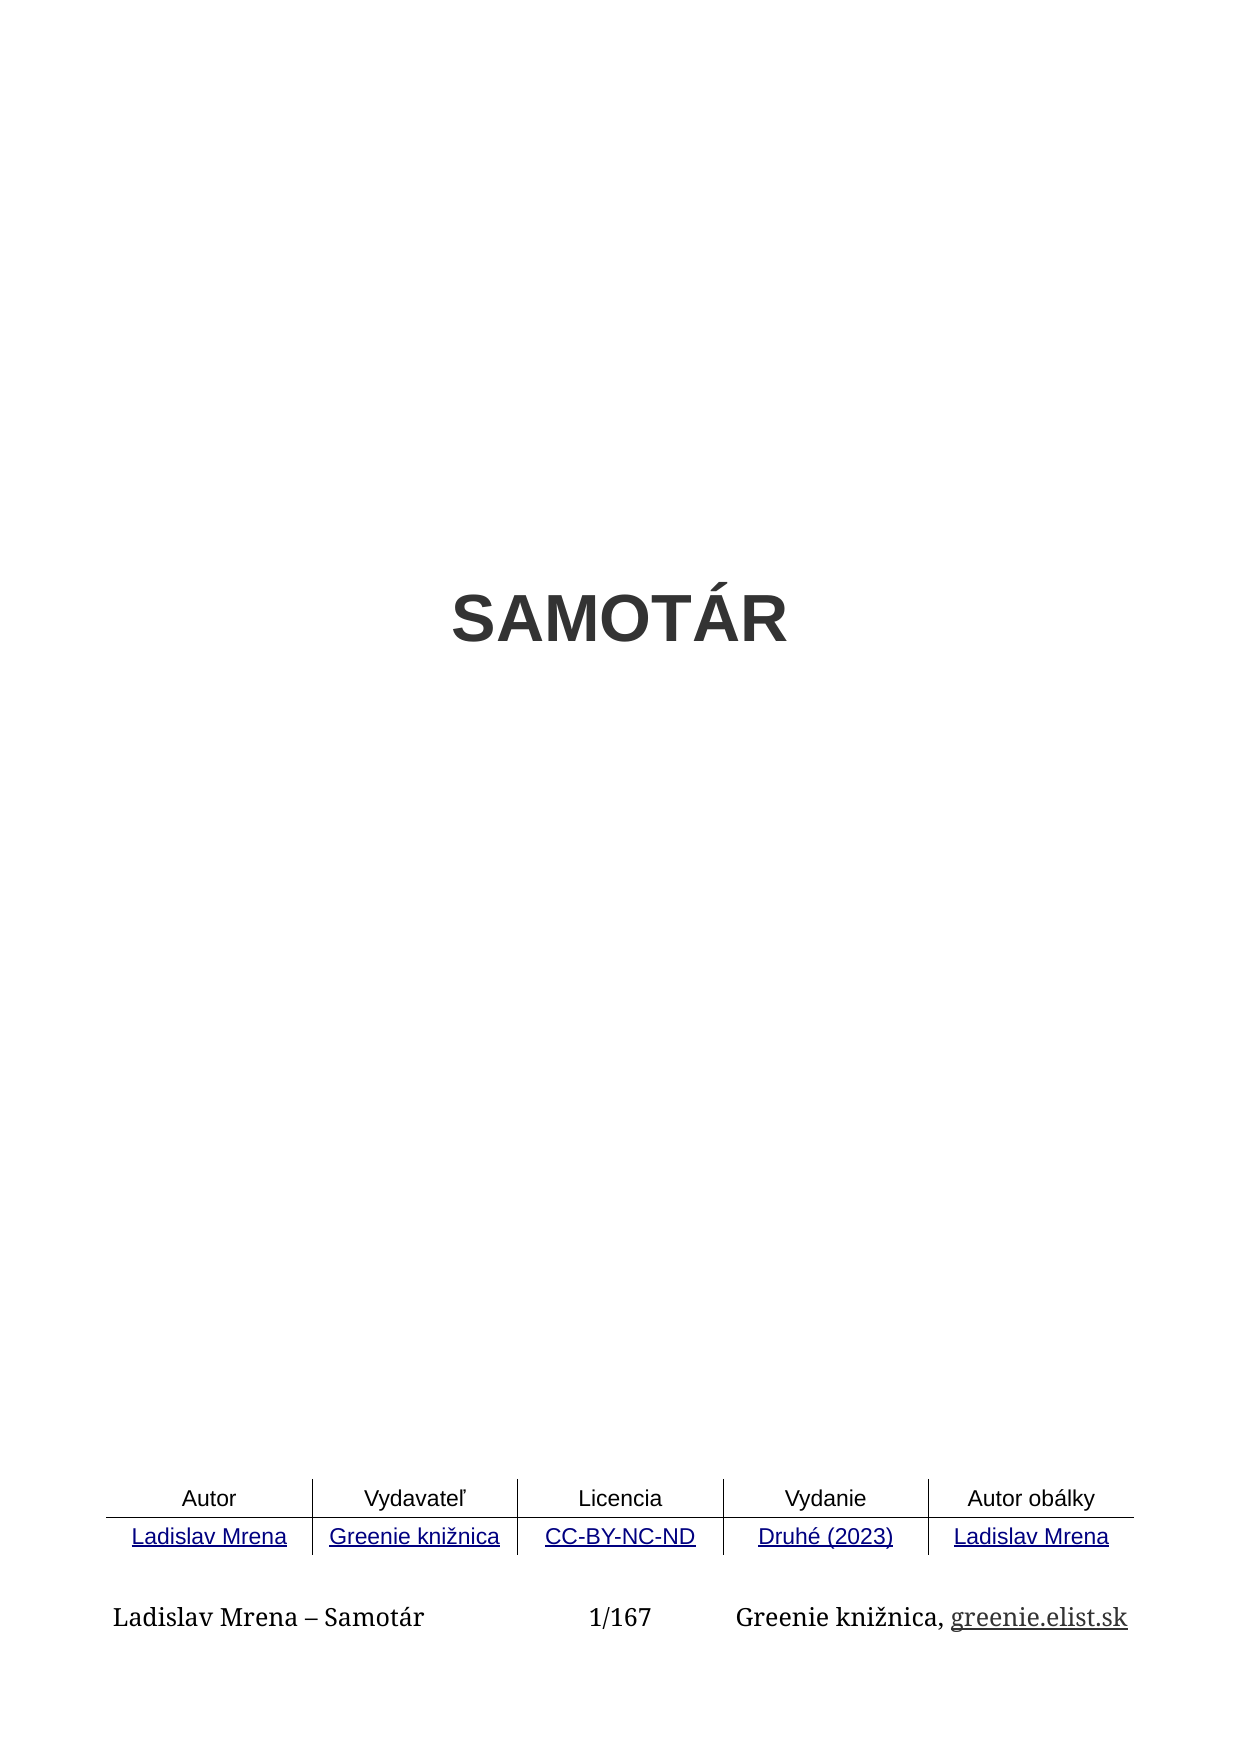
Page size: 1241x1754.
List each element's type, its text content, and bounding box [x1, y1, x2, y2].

table_header Licencia [518, 1479, 723, 1517]
table_header Autor [106, 1479, 312, 1517]
table_header Vydavateľ [313, 1479, 517, 1517]
table_header Autor obálky [929, 1479, 1134, 1517]
table_cell Greenie knižnica [313, 1518, 517, 1555]
table_header Vydanie [724, 1479, 928, 1517]
table_cell Ladislav Mrena [929, 1518, 1134, 1555]
table_cell Ladislav Mrena [106, 1518, 312, 1555]
table_cell Druhé (2023) [724, 1518, 928, 1555]
subtitle SAMOTÁR [106, 579, 1134, 655]
table_cell CC-BY-NC-ND [518, 1518, 723, 1555]
